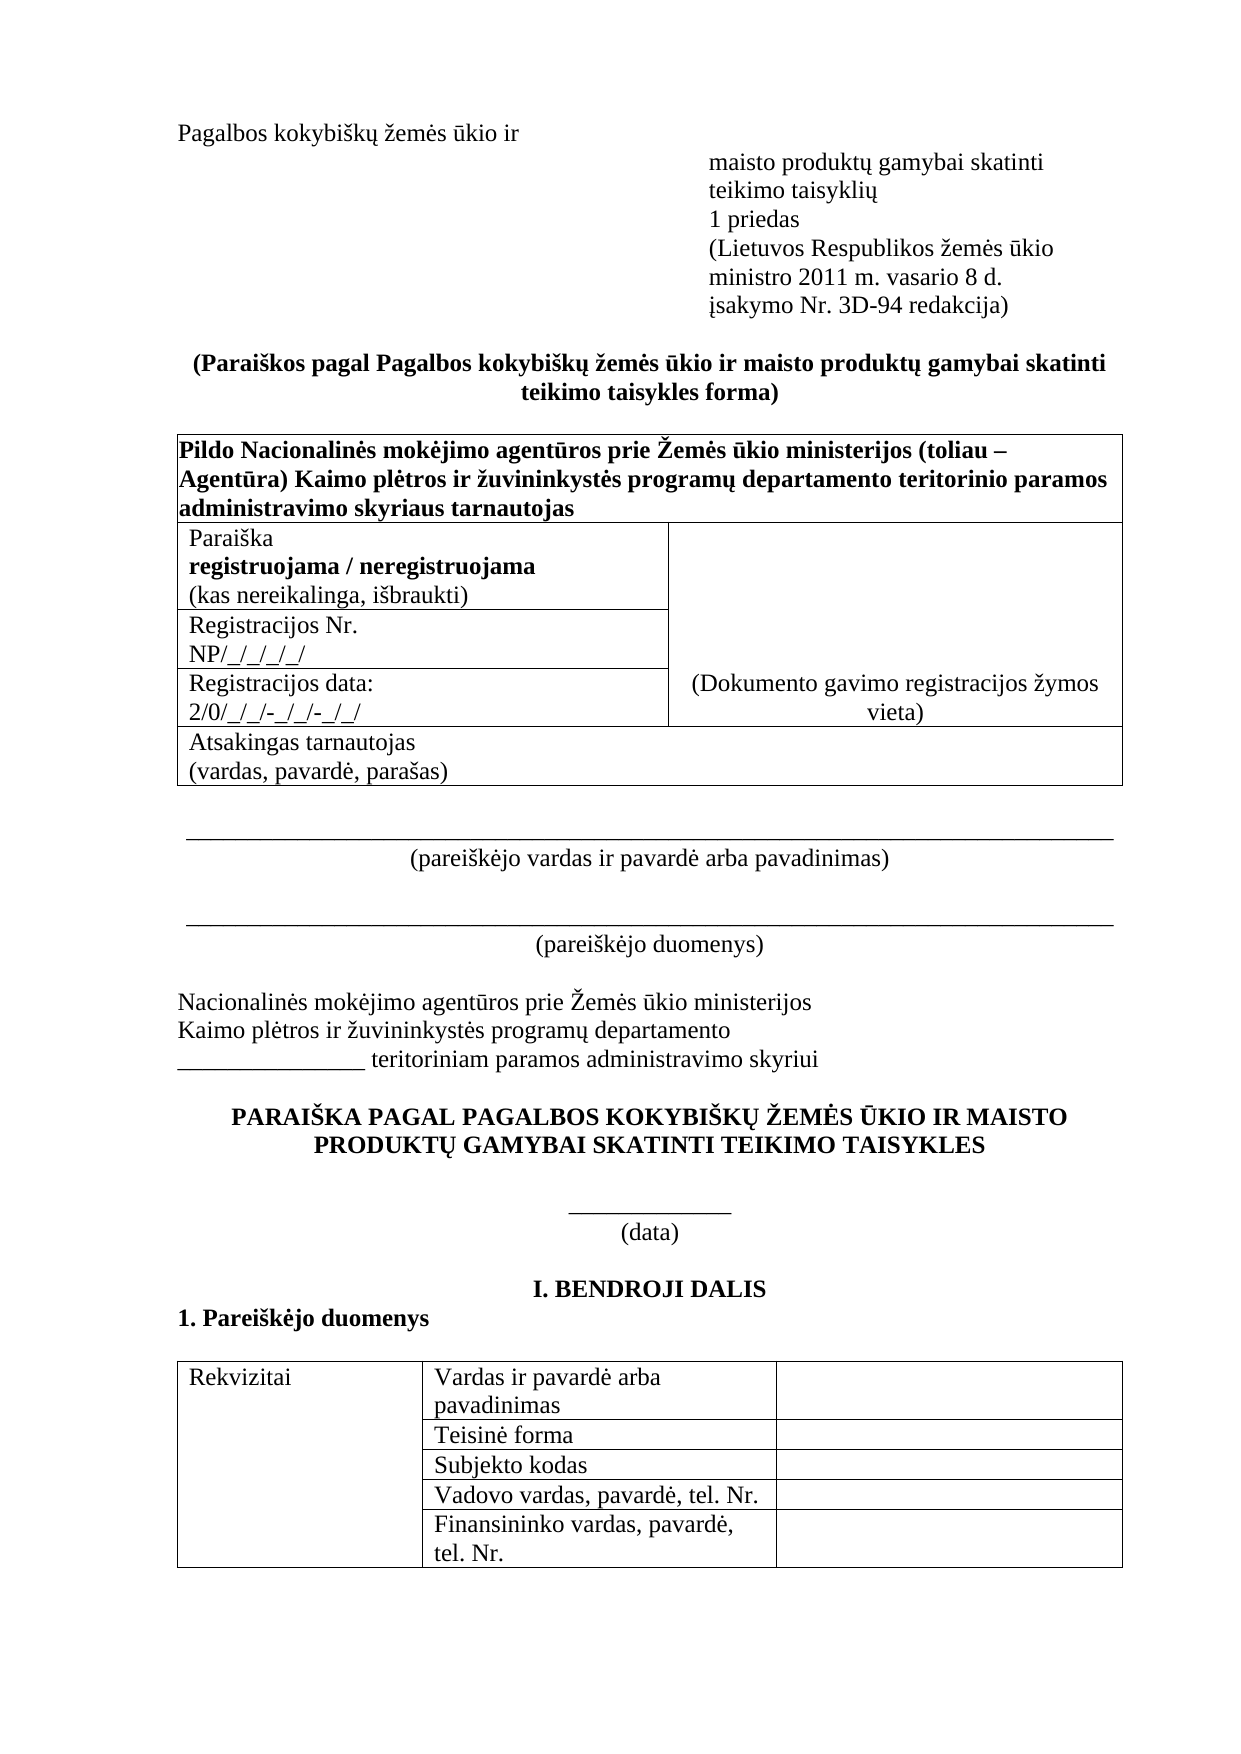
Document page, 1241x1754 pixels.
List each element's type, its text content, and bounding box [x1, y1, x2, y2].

text _ [177, 901, 1122, 929]
text _ [177, 814, 1122, 843]
text (pareiškėjo duomenys) [177, 929, 1122, 958]
table_cell Finansininko vardas, pavardė, tel. Nr. [423, 1510, 776, 1567]
text maisto produktų gamybai skatinti [177, 147, 1122, 176]
text Nacionalinės mokėjimo agentūros prie Žemės ūkio ministerijos [177, 987, 1122, 1016]
table_cell (Dokumento gavimo registracijos žymos vieta) [669, 668, 1122, 726]
table_header [777, 1362, 1122, 1419]
table_header Rekvizitai [178, 1362, 422, 1567]
table_cell [669, 609, 1122, 667]
text Kaimo plėtros ir žuvininkystės programų departamento [177, 1016, 1122, 1044]
table_cell [777, 1420, 1122, 1449]
table_cell Vadovo vardas, pavardė, tel. Nr. [423, 1480, 776, 1508]
table_cell Teisinė forma [423, 1420, 776, 1449]
table_cell [777, 1480, 1122, 1508]
table_cell Subjekto kodas [423, 1450, 776, 1479]
text 1 priedas [177, 204, 1122, 233]
text (Paraiškos pagal Pagalbos kokybiškų žemės ūkio ir maisto produktų gamybai skatinti teikimo taisykles forma) [177, 348, 1122, 406]
text _______________ teritoriniam paramos administravimo skyriui [177, 1044, 1122, 1073]
text 1. Pareiškėjo duomenys [177, 1303, 1122, 1332]
table_cell Registracijos data: 2/0/_/_/-_/_/-_/_/ [178, 669, 668, 726]
table_cell Paraiška registruojama / neregistruojama (kas nereikalinga, išbraukti) [178, 523, 668, 609]
table_cell [669, 523, 1122, 609]
text (pareiškėjo vardas ir pavardė arba pavadinimas) [177, 843, 1122, 872]
table_header Pildo Nacionalinės mokėjimo agentūros prie Žemės ūkio ministerijos (toliau – Agentūra) Kaimo plėtros ir žuvininkystės programų departamento teritorinio paramos administravimo skyriaus tarnautojas [178, 435, 1122, 522]
text įsakymo Nr. 3D-94 redakcija) [177, 291, 1122, 319]
text teikimo taisyklių [177, 176, 1122, 204]
text (Lietuvos Respublikos žemės ūkio [177, 233, 1122, 262]
table_header Vardas ir pavardė arba pavadinimas [423, 1362, 776, 1419]
table_cell Registracijos Nr. NP/_/_/_/_/ [178, 610, 668, 667]
text I. BENDROJI DALIS [177, 1274, 1122, 1303]
table_cell [777, 1510, 1122, 1567]
text Pagalbos kokybiškų žemės ūkio ir [177, 118, 1122, 147]
text ministro 2011 m. vasario 8 d. [177, 262, 1122, 291]
text PARAIŠKA PAGAL Pagalbos kokybiškų žemės ūkio IR MAISTO produktų gamybai skatinti teikimo taisyklEs [177, 1102, 1122, 1159]
text _____________ [177, 1188, 1122, 1217]
table_cell [777, 1450, 1122, 1479]
table_cell Atsakingas tarnautojas (vardas, pavardė, parašas) [178, 727, 1122, 784]
text (data) [177, 1217, 1122, 1246]
